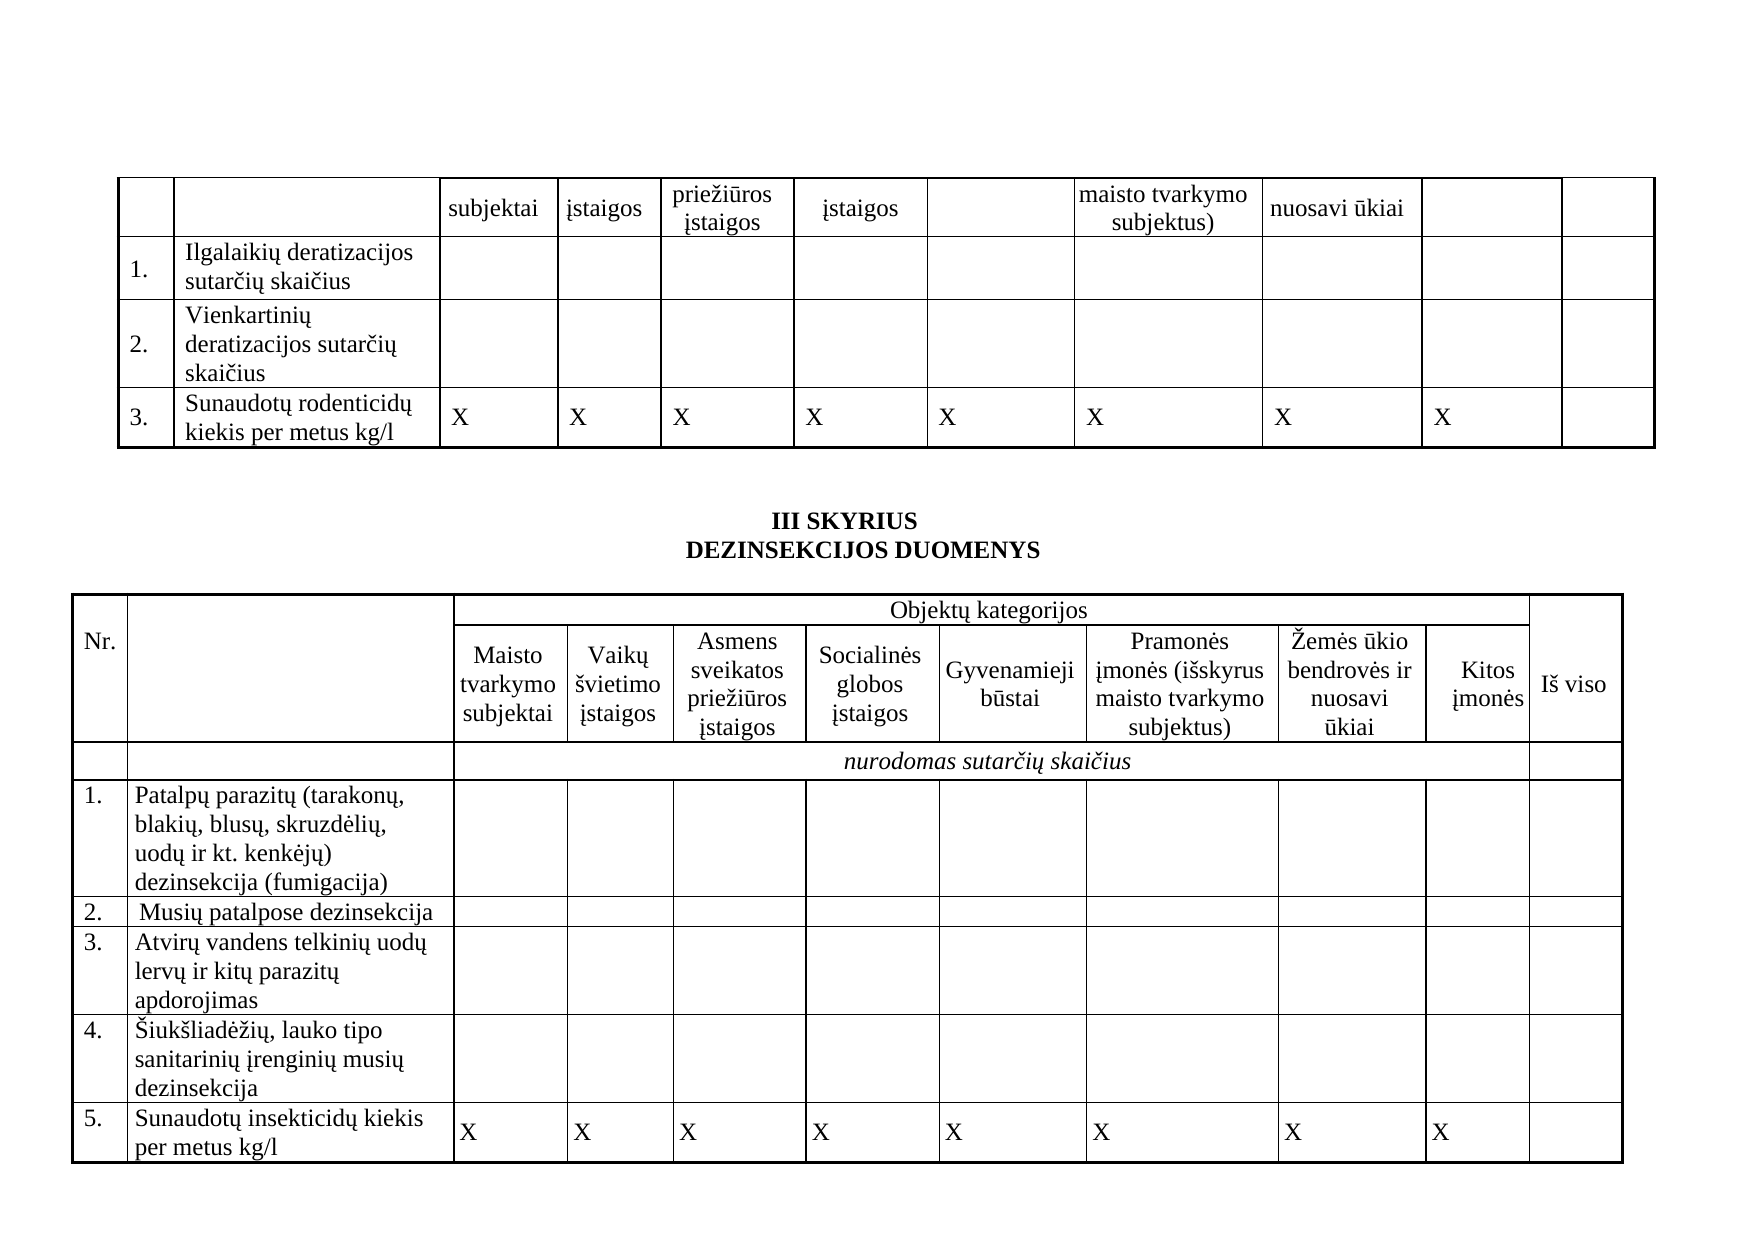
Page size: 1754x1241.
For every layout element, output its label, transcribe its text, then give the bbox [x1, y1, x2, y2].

table_cell [74, 743, 127, 779]
table_cell Pramonės įmonės (išskyrus maisto tvarkymo subjektus) [1087, 626, 1278, 741]
table_cell Patalpų parazitų (tarakonų, blakių, blusų, skruzdėlių, uodų ir kt. kenkėjų) dezinsekcija (fumigacija) [128, 781, 453, 896]
table_cell 1. [120, 237, 173, 299]
table_header [74, 596, 127, 624]
table_cell Sunaudotų rodenticidų kiekis per metus kg/l [175, 388, 439, 446]
table_cell [674, 1015, 805, 1101]
table_cell subjektai [441, 179, 557, 236]
table_cell [1075, 237, 1262, 299]
table_cell X [1263, 388, 1421, 446]
table_cell [1279, 897, 1425, 926]
table_cell [1087, 781, 1278, 896]
table_cell X [1279, 1103, 1425, 1161]
table_cell [1427, 781, 1529, 896]
table_cell [1423, 300, 1561, 387]
table_cell [795, 300, 927, 387]
table_cell [1563, 388, 1653, 446]
table_cell Asmens sveikatos priežiūros įstaigos [674, 626, 805, 741]
table_cell [674, 927, 805, 1014]
table_cell X [928, 388, 1074, 446]
table_cell [795, 237, 927, 299]
table_header Objektų kategorijos [455, 596, 1529, 624]
table_cell 3. [120, 388, 173, 446]
table_cell X [807, 1103, 939, 1161]
table_cell [120, 178, 173, 236]
table_cell [1563, 237, 1653, 299]
table_cell X [795, 388, 927, 446]
table_cell [1530, 927, 1621, 1014]
table_cell [1263, 300, 1421, 387]
table_cell [175, 178, 439, 236]
table_cell priežiūros įstaigos [662, 179, 793, 236]
table_cell Žemės ūkio bendrovės ir nuosavi ūkiai [1279, 626, 1425, 741]
table_cell [674, 897, 805, 926]
table_cell Nr. [74, 624, 127, 741]
table_cell [1427, 897, 1529, 926]
table_cell [1530, 743, 1621, 779]
table_cell 2. [120, 300, 173, 387]
table_cell [441, 300, 557, 387]
table_cell [940, 897, 1086, 926]
table_cell [940, 781, 1086, 896]
table_cell [455, 927, 567, 1014]
table_cell [928, 237, 1074, 299]
table_cell 5. [74, 1103, 127, 1161]
table_cell Atvirų vandens telkinių uodų lervų ir kitų parazitų apdorojimas [128, 927, 453, 1014]
table_cell Sunaudotų insekticidų kiekis per metus kg/l [128, 1103, 453, 1161]
table_cell [455, 897, 567, 926]
table_cell [568, 781, 673, 896]
table_cell X [1087, 1103, 1278, 1161]
table_cell X [1423, 388, 1561, 446]
table_cell Vaikų švietimo įstaigos [568, 626, 673, 741]
table_cell [128, 743, 453, 779]
table_cell [1087, 897, 1278, 926]
table_cell [568, 1015, 673, 1101]
table_cell [662, 237, 793, 299]
table_cell [1279, 927, 1425, 1014]
table_cell Iš viso [1530, 624, 1621, 741]
table_cell 2. [74, 897, 127, 926]
table_cell X [441, 388, 557, 446]
table_cell X [568, 1103, 673, 1161]
table_cell [807, 927, 939, 1014]
table_cell [1087, 927, 1278, 1014]
table_cell Socialinės globos įstaigos [807, 626, 939, 741]
table_cell [1279, 781, 1425, 896]
table_cell [928, 179, 1074, 236]
table_cell [441, 237, 557, 299]
table_cell Maisto tvarkymo subjektai [455, 626, 567, 741]
table_cell [559, 237, 660, 299]
table_cell Kitos įmonės [1427, 626, 1529, 741]
table_cell [807, 897, 939, 926]
table_cell [1563, 178, 1653, 236]
table_cell [1427, 1015, 1529, 1101]
table_cell [568, 927, 673, 1014]
table_cell X [1075, 388, 1262, 446]
table_cell [559, 300, 660, 387]
table_cell [1530, 1103, 1621, 1161]
table_header [128, 596, 453, 624]
table_cell Vienkartinių deratizacijos sutarčių skaičius [175, 300, 439, 387]
table_cell [1530, 897, 1621, 926]
table_cell [1423, 237, 1561, 299]
text III SKYRIUS [118, 506, 1577, 535]
table_cell [1530, 1015, 1621, 1101]
table_cell X [559, 388, 660, 446]
table_cell maisto tvarkymo subjektus) [1075, 179, 1262, 236]
table_cell [128, 624, 453, 741]
table_cell X [1427, 1103, 1529, 1161]
table_cell 1. [74, 781, 127, 896]
table_cell X [940, 1103, 1086, 1161]
table_cell [940, 1015, 1086, 1101]
table_cell įstaigos [559, 179, 660, 236]
table_cell [807, 1015, 939, 1101]
table_cell nurodomas sutarčių skaičius [455, 743, 1529, 779]
table_cell [928, 300, 1074, 387]
table_cell [1279, 1015, 1425, 1101]
table_cell [455, 781, 567, 896]
table_cell [455, 1015, 567, 1101]
table_cell 4. [74, 1015, 127, 1101]
table_header [1530, 596, 1621, 624]
table_cell [940, 927, 1086, 1014]
table_cell [1087, 1015, 1278, 1101]
table_cell Gyvenamieji būstai [940, 626, 1086, 741]
table_cell [1530, 781, 1621, 896]
table_cell X [674, 1103, 805, 1161]
table_cell Musių patalpose dezinsekcija [128, 897, 453, 926]
table_cell nuosavi ūkiai [1263, 179, 1421, 236]
table_cell [674, 781, 805, 896]
table_cell Ilgalaikių deratizacijos sutarčių skaičius [175, 237, 439, 299]
table_cell [662, 300, 793, 387]
table_cell [1563, 300, 1653, 387]
table_cell [1423, 179, 1561, 236]
table_cell [807, 781, 939, 896]
table_cell [1075, 300, 1262, 387]
table_cell [1263, 237, 1421, 299]
table_cell 3. [74, 927, 127, 1014]
table_cell X [455, 1103, 567, 1161]
table_cell [1427, 927, 1529, 1014]
text DEZINSEKCIJOS DUOMENYS [88, 535, 1577, 564]
table_cell Šiukšliadėžių, lauko tipo sanitarinių įrenginių musių dezinsekcija [128, 1015, 453, 1101]
table_cell [568, 897, 673, 926]
table_cell X [662, 388, 793, 446]
table_cell įstaigos [795, 179, 927, 236]
